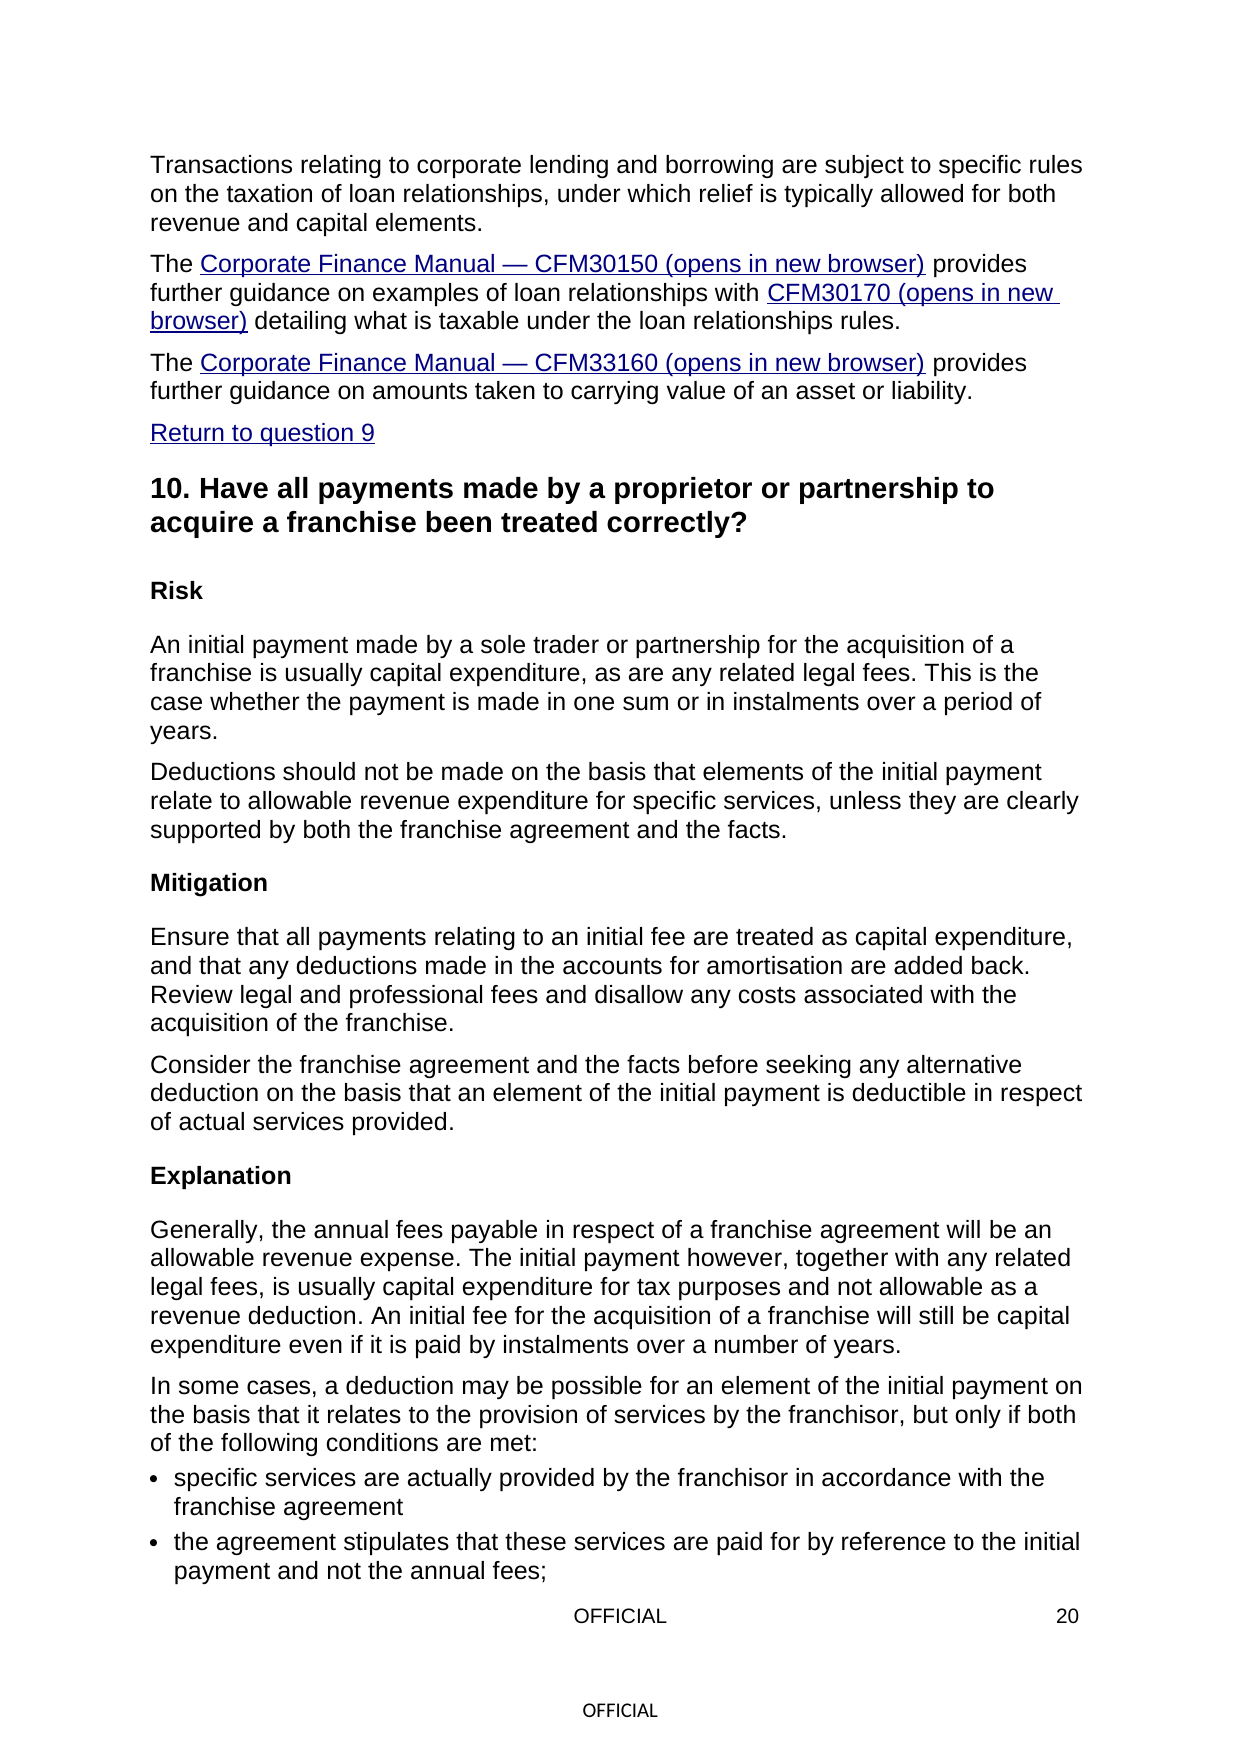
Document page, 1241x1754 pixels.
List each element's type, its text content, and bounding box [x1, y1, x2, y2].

subtitle 10. Have all payments made by a proprietor or partnership to acquire a franchise been treated correctly? [150, 471, 1090, 538]
text Generally, the annual fees payable in respect of a franchise agreement will be an allowable revenue expense. The initial payment however, together with any related legal fees, is usually capital expenditure for tax purposes and not allowable as a revenue deduction. An initial fee for the acquisition of a franchise will still be capital expenditure even if it is paid by instalments over a number of years. [150, 1214, 1090, 1358]
text Deductions should not be made on the basis that elements of the initial payment relate to allowable revenue expenditure for specific services, unless they are clearly supported by both the franchise agreement and the facts. [150, 757, 1090, 843]
list specific services are actually provided by the franchisor in accordance with the franchise agreement [150, 1463, 1090, 1521]
text An initial payment made by a sole trader or partnership for the acquisition of a franchise is usually capital expenditure, as are any related legal fees. This is the case whether the payment is made in one sum or in instalments over a period of years. [150, 629, 1090, 744]
text Return to question 9 [150, 417, 1090, 446]
subtitle Risk [150, 576, 1090, 604]
text Consider the franchise agreement and the facts before seeking any alternative deduction on the basis that an element of the initial payment is deductible in respect of actual services provided. [150, 1049, 1090, 1136]
text In some cases, a deduction may be possible for an element of the initial payment on the basis that it relates to the provision of services by the franchisor, but only if both of the following conditions are met: [150, 1371, 1090, 1457]
list the agreement stipulates that these services are paid for by reference to the initial payment and not the annual fees; [150, 1527, 1090, 1584]
subtitle Explanation [150, 1161, 1090, 1189]
text The Corporate Finance Manual — CFM33160 (opens in new browser) provides further guidance on amounts taken to carrying value of an asset or liability. [150, 347, 1090, 405]
subtitle Mitigation [150, 868, 1090, 897]
text The Corporate Finance Manual — CFM30150 (opens in new browser) provides further guidance on examples of loan relationships with CFM30170 (opens in new browser) detailing what is taxable under the loan relationships rules. [150, 249, 1090, 335]
text Transactions relating to corporate lending and borrowing are subject to specific rules on the taxation of loan relationships, under which relief is typically allowed for both revenue and capital elements. [150, 150, 1090, 236]
text Ensure that all payments relating to an initial fee are treated as capital expenditure, and that any deductions made in the accounts for amortisation are added back. Review legal and professional fees and disallow any costs associated with the acquisition of the franchise. [150, 922, 1090, 1037]
